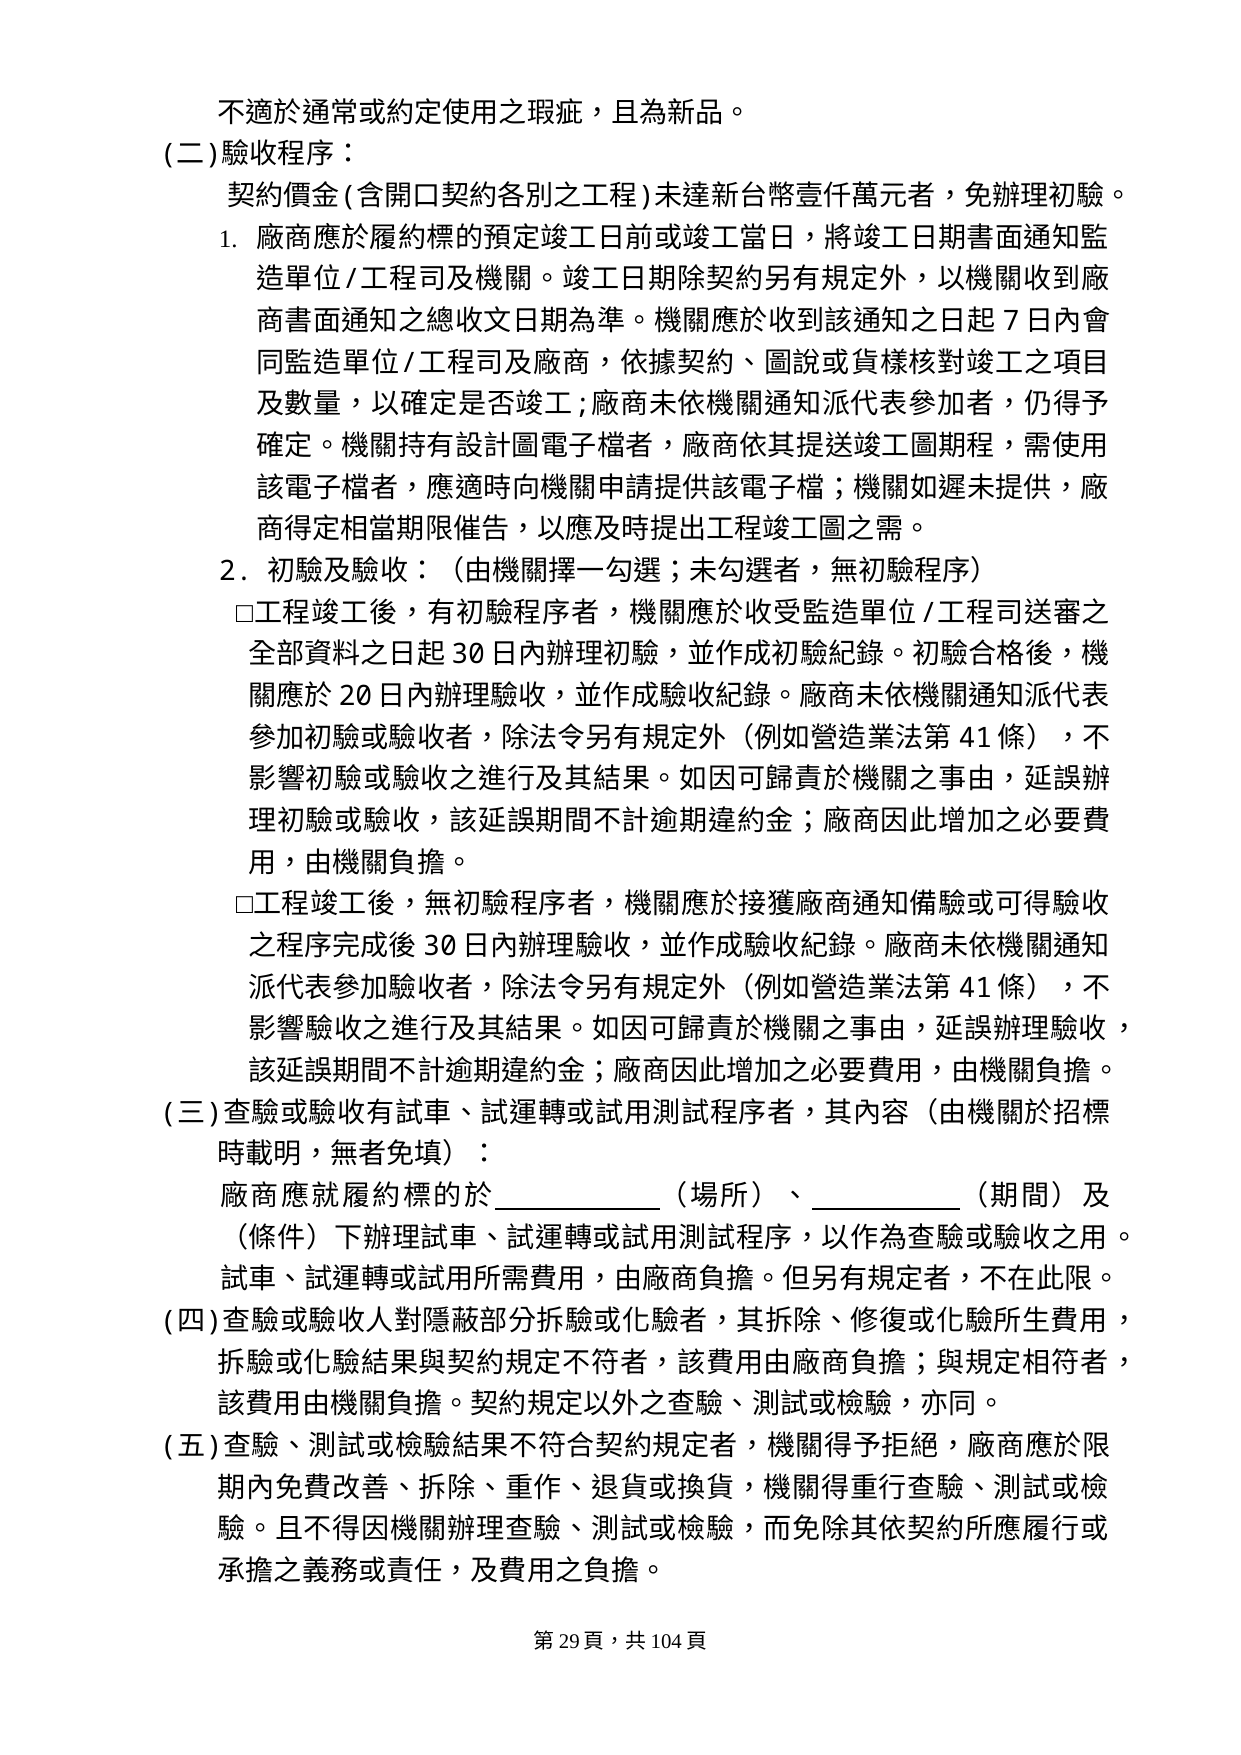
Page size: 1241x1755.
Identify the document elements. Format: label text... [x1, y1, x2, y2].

text 不適於通常或約定使用之瑕疵，且為新品。 [159, 89, 1110, 130]
text 2. 初驗及驗收：（由機關擇一勾選；未勾選者，無初驗程序） [218, 547, 1110, 589]
text (四)查驗或驗收人對隱蔽部分拆驗或化驗者，其拆除、修復或化驗所生費用，拆驗或化驗結果與契約規定不符者，該費用由廠商負擔；與規定相符者，該費用由機關負擔。契約規定以外之查驗、測試或檢驗，亦同。 [159, 1297, 1110, 1422]
text □工程竣工後，無初驗程序者，機關應於接獲廠商通知備驗或可得驗收之程序完成後30日內辦理驗收，並作成驗收紀錄。廠商未依機關通知派代表參加驗收者，除法令另有規定外（例如營造業法第41條），不影響驗收之進行及其結果。如因可歸責於機關之事由，延誤辦理驗收，該延誤期間不計逾期違約金；廠商因此增加之必要費用，由機關負擔。 [218, 880, 1110, 1089]
text (五)查驗、測試或檢驗結果不符合契約規定者，機關得予拒絕，廠商應於限期內免費改善、拆除、重作、退貨或換貨，機關得重行查驗、測試或檢驗。且不得因機關辦理查驗、測試或檢驗，而免除其依契約所應履行或承擔之義務或責任，及費用之負擔。 [159, 1422, 1110, 1589]
text (三)查驗或驗收有試車、試運轉或試用測試程序者，其內容（由機關於招標時載明，無者免填）： [159, 1089, 1110, 1172]
text 廠商應就履約標的於 （場所）、 （期間）及 （條件）下辦理試車、試運轉或試用測試程序，以作為查驗或驗收之用。試車、試運轉或試用所需費用，由廠商負擔。但另有規定者，不在此限。 [220, 1172, 1110, 1297]
text □工程竣工後，有初驗程序者，機關應於收受監造單位/工程司送審之全部資料之日起30日內辦理初驗，並作成初驗紀錄。初驗合格後，機關應於20日內辦理驗收，並作成驗收紀錄。廠商未依機關通知派代表參加初驗或驗收者，除法令另有規定外（例如營造業法第41條），不影響初驗或驗收之進行及其結果。如因可歸責於機關之事由，延誤辦理初驗或驗收，該延誤期間不計逾期違約金；廠商因此增加之必要費用，由機關負擔。 [218, 589, 1110, 880]
text 契約價金(含開口契約各別之工程)未達新台幣壹仟萬元者，免辦理初驗。 [159, 172, 1110, 214]
text (二)驗收程序： [159, 130, 1110, 172]
list 廠商應於履約標的預定竣工日前或竣工當日，將竣工日期書面通知監造單位/工程司及機關。竣工日期除契約另有規定外，以機關收到廠商書面通知之總收文日期為準。機關應於收到該通知之日起7日內會同監造單位/工程司及廠商，依據契約、圖說或貨樣核對竣工之項目及數量，以確定是否竣工;廠商未依機關通知派代表參加者，仍得予確定。機關持有設計圖電子檔者，廠商依其提送竣工圖期程，需使用該電子檔者，應適時向機關申請提供該電子檔；機關如遲未提供，廠商得定相當期限催告，以應及時提出工程竣工圖之需。 [218, 214, 1110, 547]
